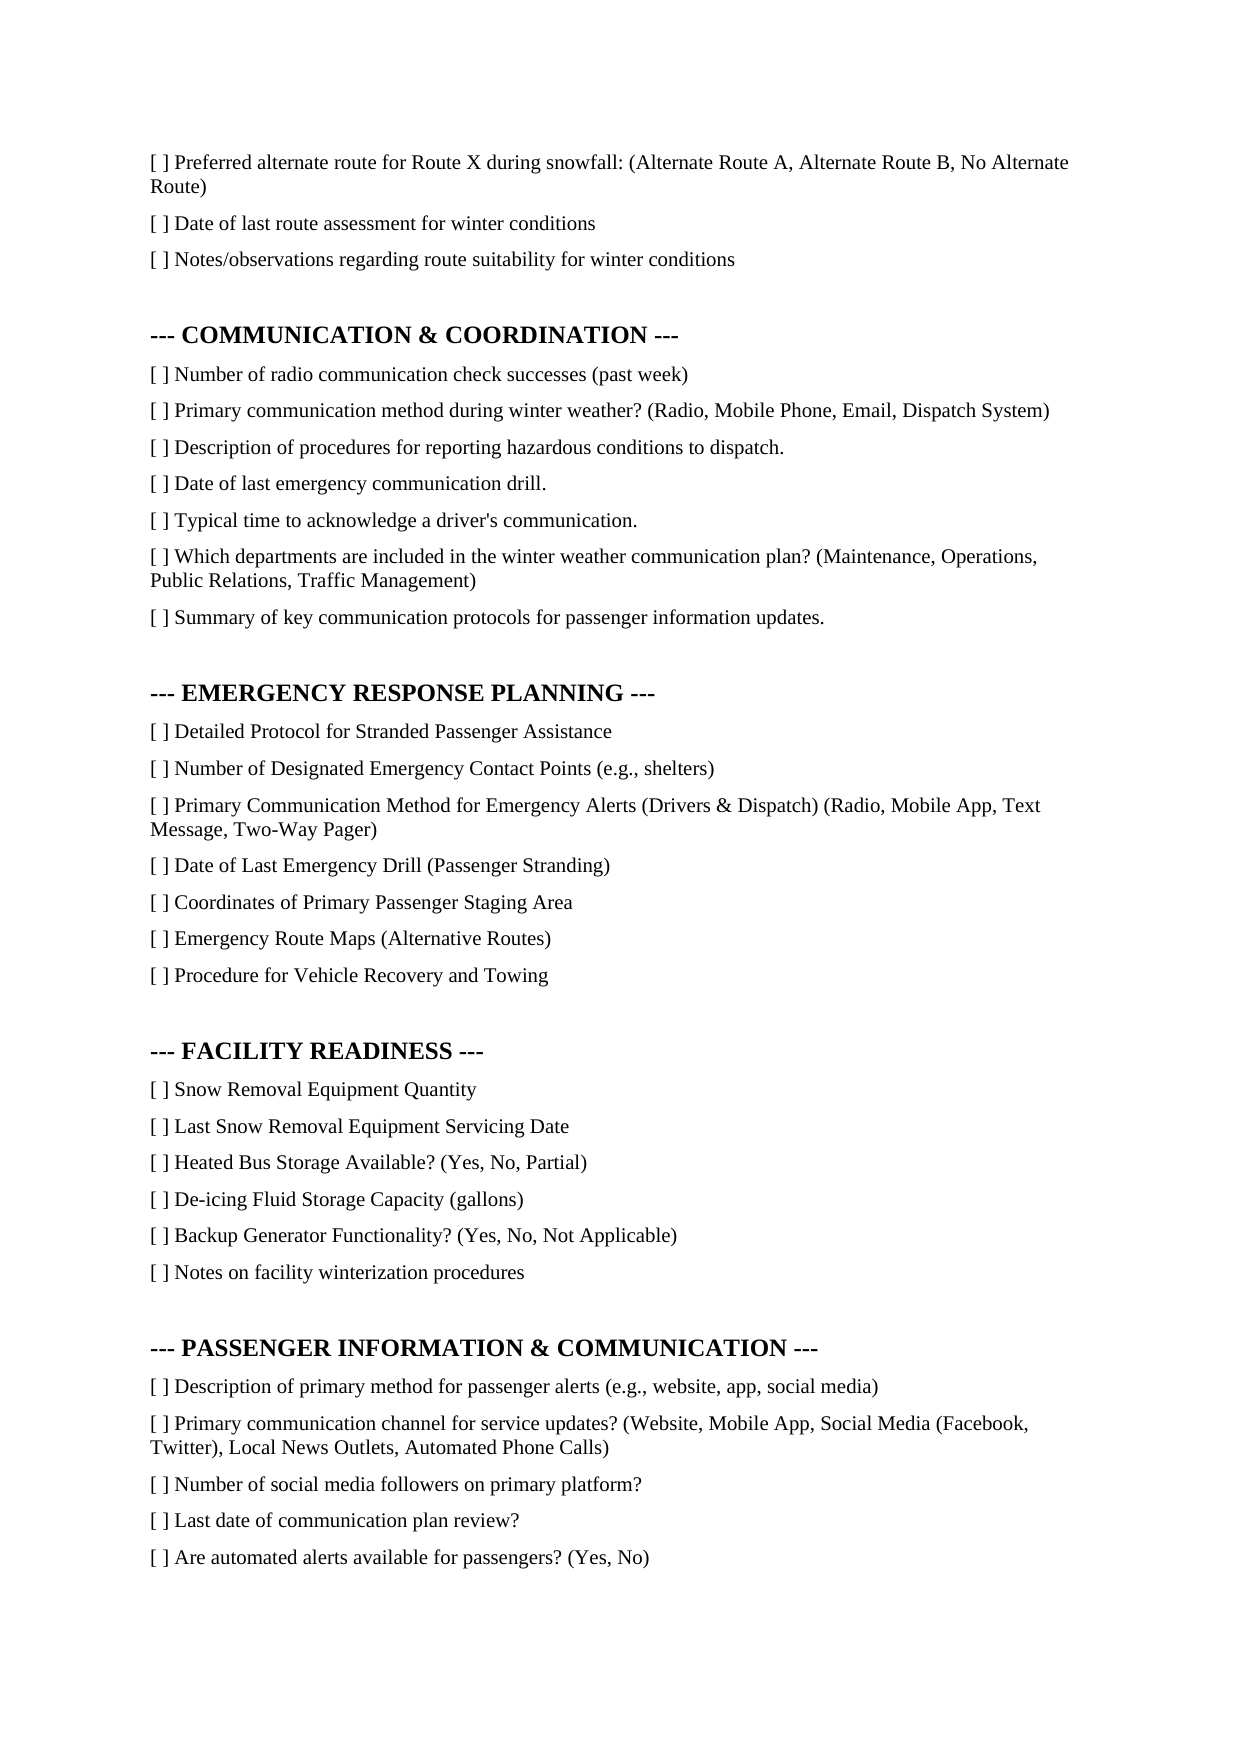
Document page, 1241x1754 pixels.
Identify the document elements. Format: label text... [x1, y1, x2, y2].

text [ ] Summary of key communication protocols for passenger information updates. [150, 605, 1090, 629]
text [ ] Coordinates of Primary Passenger Staging Area [150, 890, 1090, 914]
text --- COMMUNICATION & COORDINATION --- [150, 320, 1090, 349]
text [ ] Procedure for Vehicle Recovery and Towing [150, 963, 1090, 987]
text [ ] Description of procedures for reporting hazardous conditions to dispatch. [150, 435, 1090, 459]
text [ ] Notes/observations regarding route suitability for winter conditions [150, 247, 1090, 271]
text [ ] Are automated alerts available for passengers? (Yes, No) [150, 1545, 1090, 1569]
text [ ] Backup Generator Functionality? (Yes, No, Not Applicable) [150, 1223, 1090, 1247]
text [ ] Last Snow Removal Equipment Servicing Date [150, 1114, 1090, 1138]
text [ ] Date of Last Emergency Drill (Passenger Stranding) [150, 853, 1090, 877]
text [ ] Detailed Protocol for Stranded Passenger Assistance [150, 719, 1090, 743]
text [ ] Preferred alternate route for Route X during snowfall: (Alternate Route A, Alternate Route B, No Alternate Route) [150, 150, 1090, 198]
text [ ] Date of last route assessment for winter conditions [150, 211, 1090, 235]
text [ ] Primary Communication Method for Emergency Alerts (Drivers & Dispatch) (Radio, Mobile App, Text Message, Two-Way Pager) [150, 792, 1090, 841]
text [ ] Primary communication method during winter weather? (Radio, Mobile Phone, Email, Dispatch System) [150, 398, 1090, 422]
text --- PASSENGER INFORMATION & COMMUNICATION --- [150, 1333, 1090, 1362]
text [ ] Number of radio communication check successes (past week) [150, 362, 1090, 386]
text [ ] Description of primary method for passenger alerts (e.g., website, app, social media) [150, 1374, 1090, 1398]
text [ ] Emergency Route Maps (Alternative Routes) [150, 926, 1090, 950]
text --- EMERGENCY RESPONSE PLANNING --- [150, 678, 1090, 707]
text [ ] Notes on facility winterization procedures [150, 1260, 1090, 1284]
text [ ] De-icing Fluid Storage Capacity (gallons) [150, 1187, 1090, 1211]
text [ ] Primary communication channel for service updates? (Website, Mobile App, Social Media (Facebook, Twitter), Local News Outlets, Automated Phone Calls) [150, 1411, 1090, 1459]
text --- FACILITY READINESS --- [150, 1036, 1090, 1065]
text [ ] Snow Removal Equipment Quantity [150, 1077, 1090, 1101]
text [ ] Typical time to acknowledge a driver's communication. [150, 508, 1090, 532]
text [ ] Heated Bus Storage Available? (Yes, No, Partial) [150, 1150, 1090, 1174]
text [ ] Date of last emergency communication drill. [150, 471, 1090, 495]
text [ ] Last date of communication plan review? [150, 1508, 1090, 1532]
text [ ] Number of social media followers on primary platform? [150, 1472, 1090, 1496]
text [ ] Number of Designated Emergency Contact Points (e.g., shelters) [150, 756, 1090, 780]
text [ ] Which departments are included in the winter weather communication plan? (Maintenance, Operations, Public Relations, Traffic Management) [150, 544, 1090, 592]
